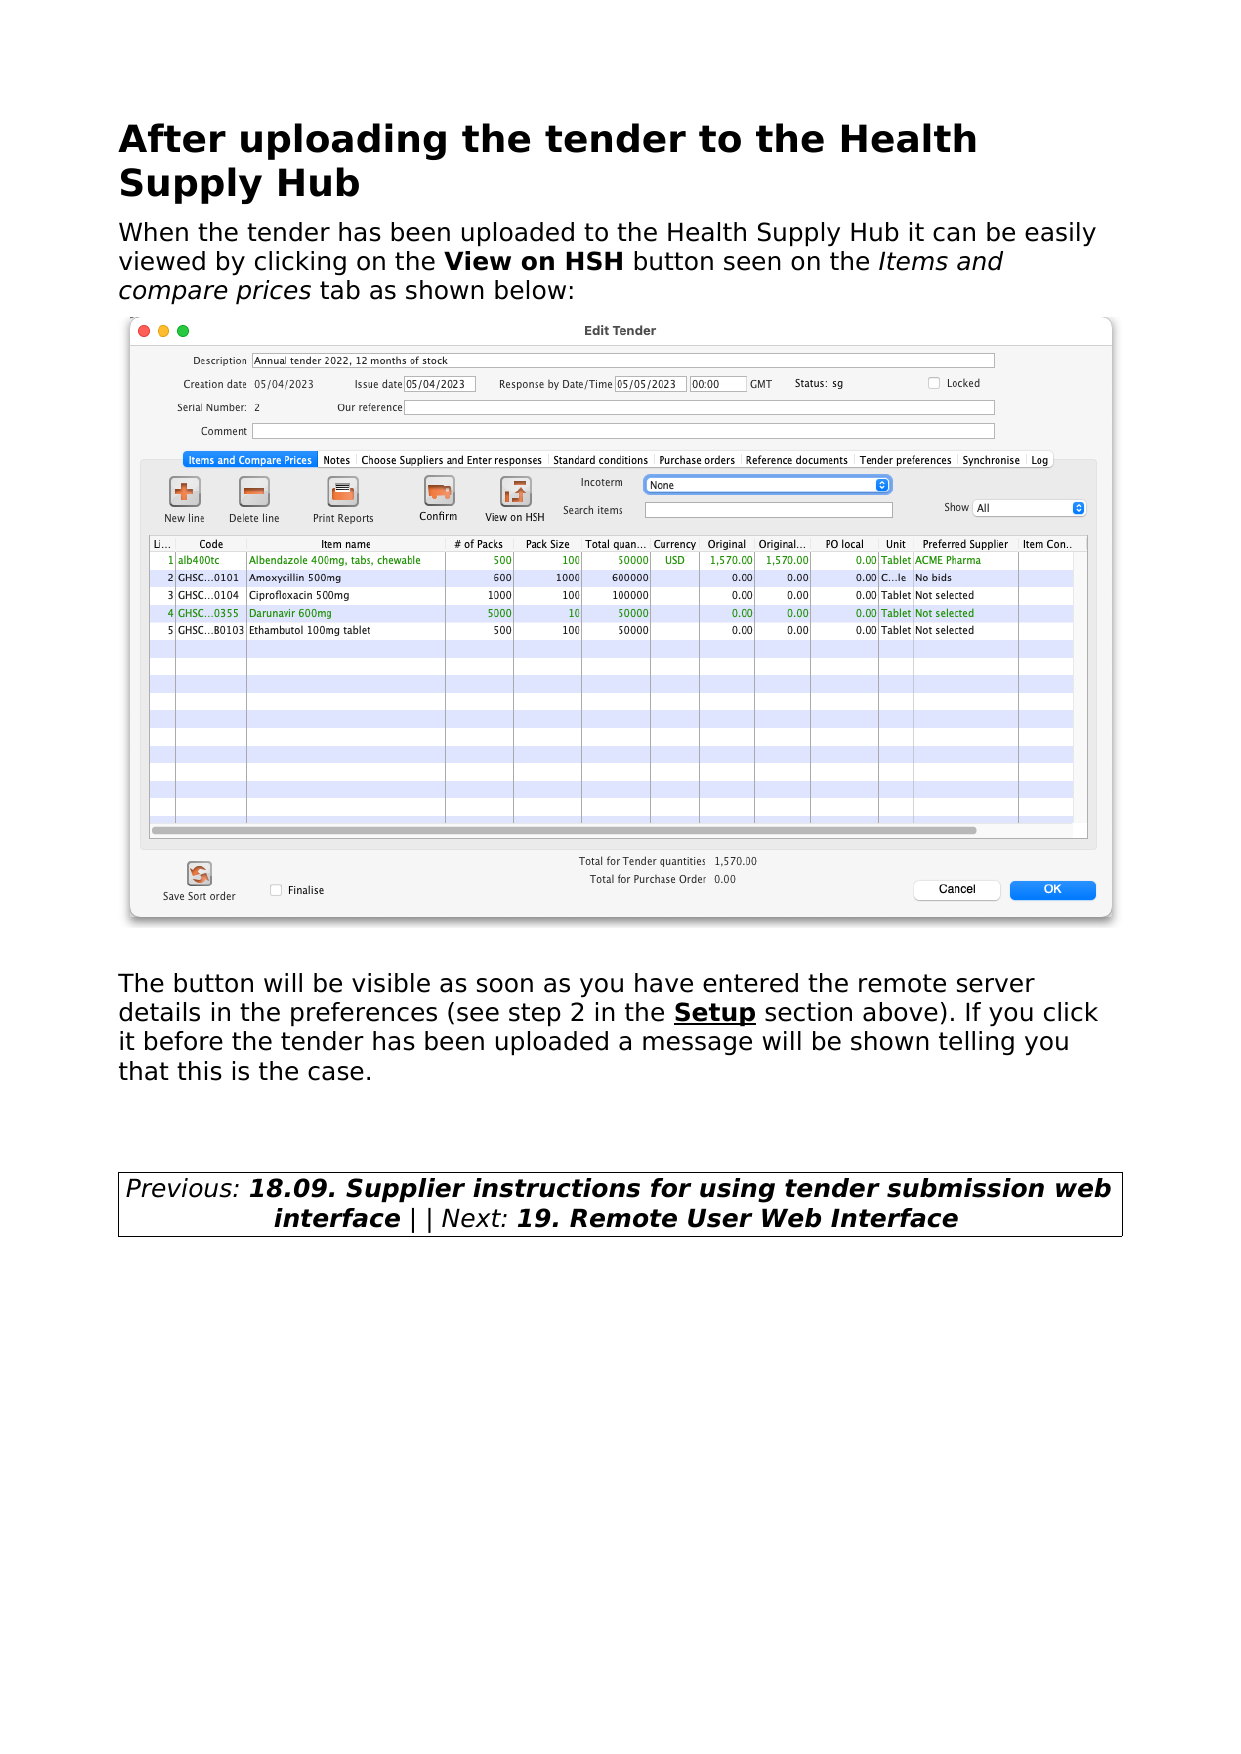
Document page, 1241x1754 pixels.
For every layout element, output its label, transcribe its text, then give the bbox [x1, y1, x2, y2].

subtitle After uploading the tender to the Health Supply Hub [118, 118, 1122, 205]
text The button will be visible as soon as you have entered the remote server details in the preferences (see step 2 in the Setup section above). If you click it before the tender has been uploaded a message will be shown telling you that this is the case. [118, 969, 1122, 1144]
text When the tender has been uploaded to the Health Supply Hub it can be easily viewed by clicking on the View on HSH button seen on the Items and compare prices tab as shown below: [118, 218, 1122, 305]
table_header Previous: 18.09. Supplier instructions for using tender submission web interface | | Next: 19. Remote User Web Interface [119, 1173, 1122, 1236]
picture [118, 317, 1123, 928]
